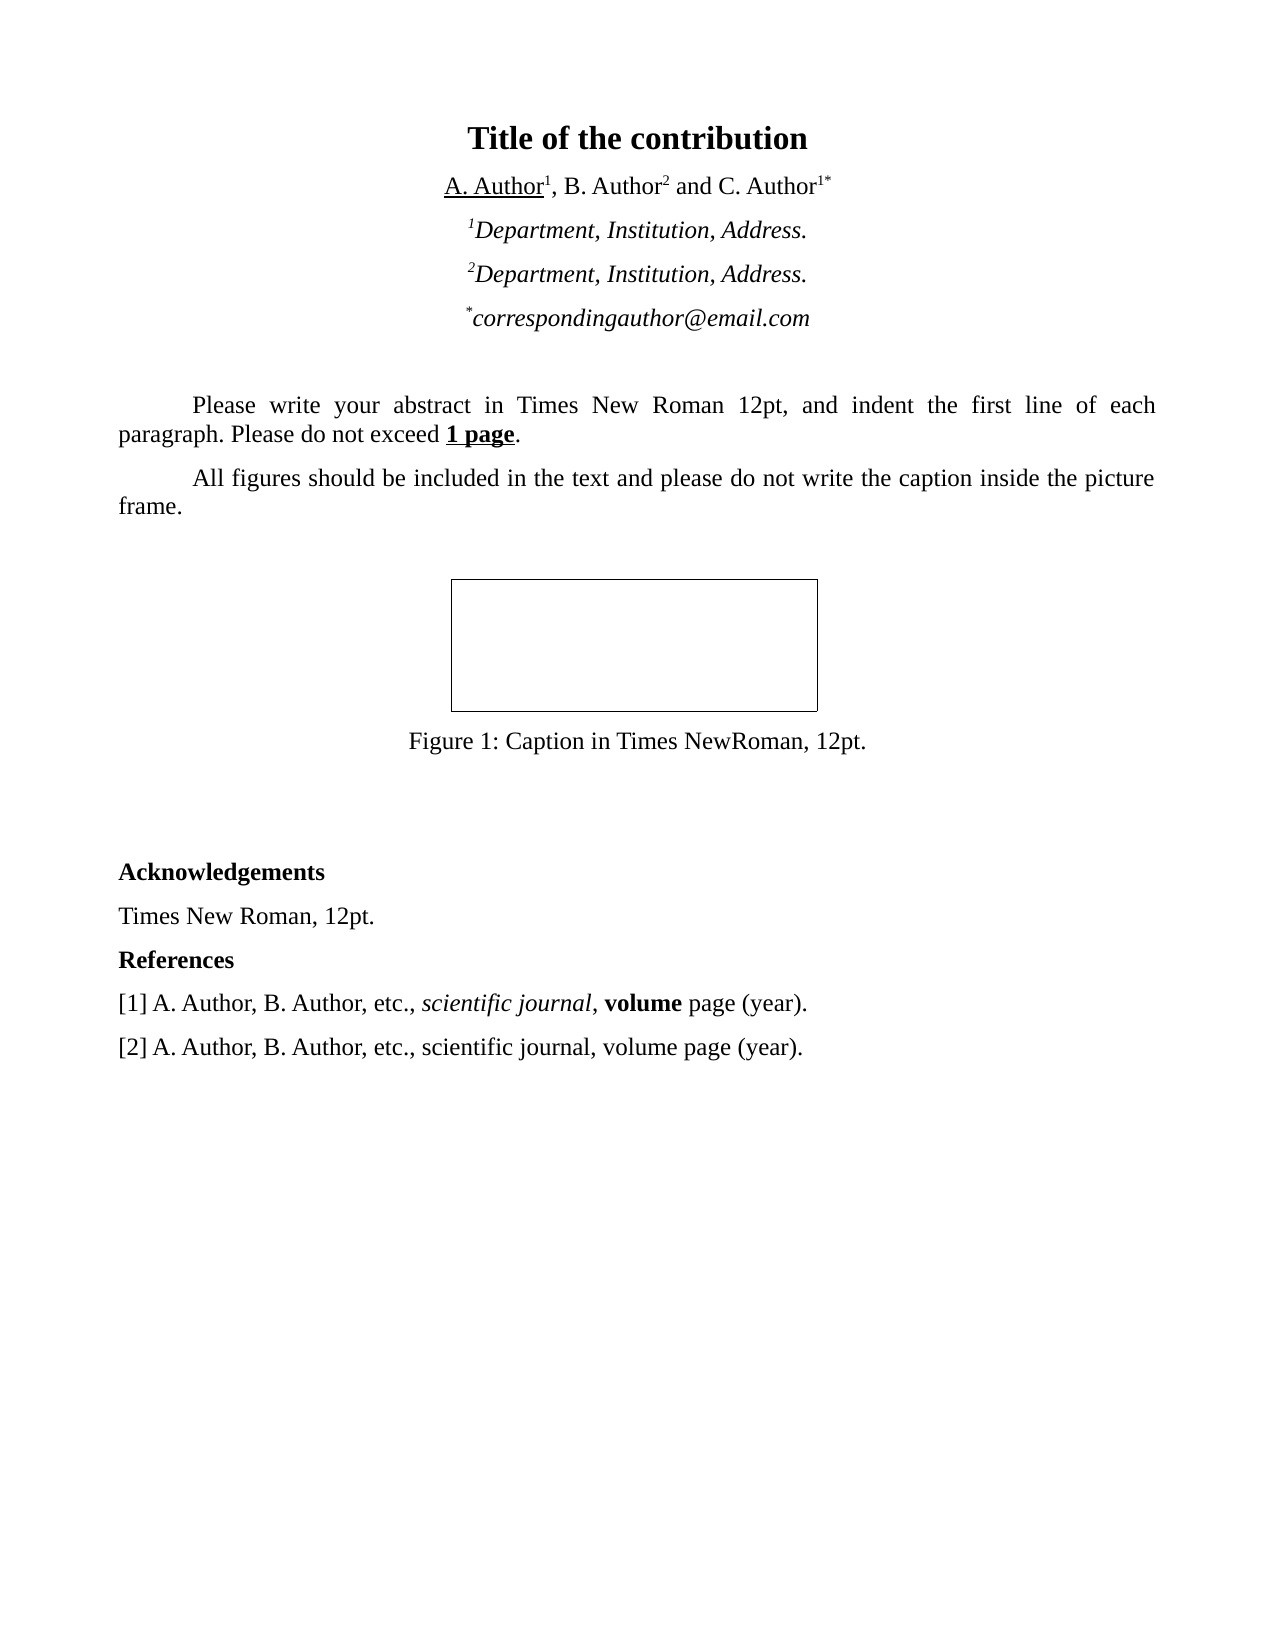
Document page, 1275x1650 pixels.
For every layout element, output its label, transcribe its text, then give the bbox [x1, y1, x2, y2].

text Title of the contribution [118, 118, 1157, 156]
text A. Author1, B. Author2 and C. Author1* [118, 171, 1157, 200]
text 1Department, Institution, Address. [118, 215, 1157, 244]
text 2Department, Institution, Address. [118, 259, 1157, 288]
text [2] A. Author, B. Author, etc., scientific journal, volume page (year). [118, 1032, 1157, 1061]
text All figures should be included in the text and please do not write the caption inside the picture frame. [118, 463, 1157, 520]
text Please write your abstract in Times New Roman 12pt, and indent the first line of each paragraph. Please do not exceed 1 page. [118, 390, 1157, 448]
text Acknowledgements [118, 857, 1157, 886]
text References [118, 945, 1157, 973]
text *correspondingauthor@email.com [118, 303, 1157, 331]
text Times New Roman, 12pt. [118, 901, 1157, 930]
text [1] A. Author, B. Author, etc., scientific journal, volume page (year). [118, 988, 1157, 1017]
text Figure 1: Caption in Times NewRoman, 12pt. [118, 726, 1157, 755]
